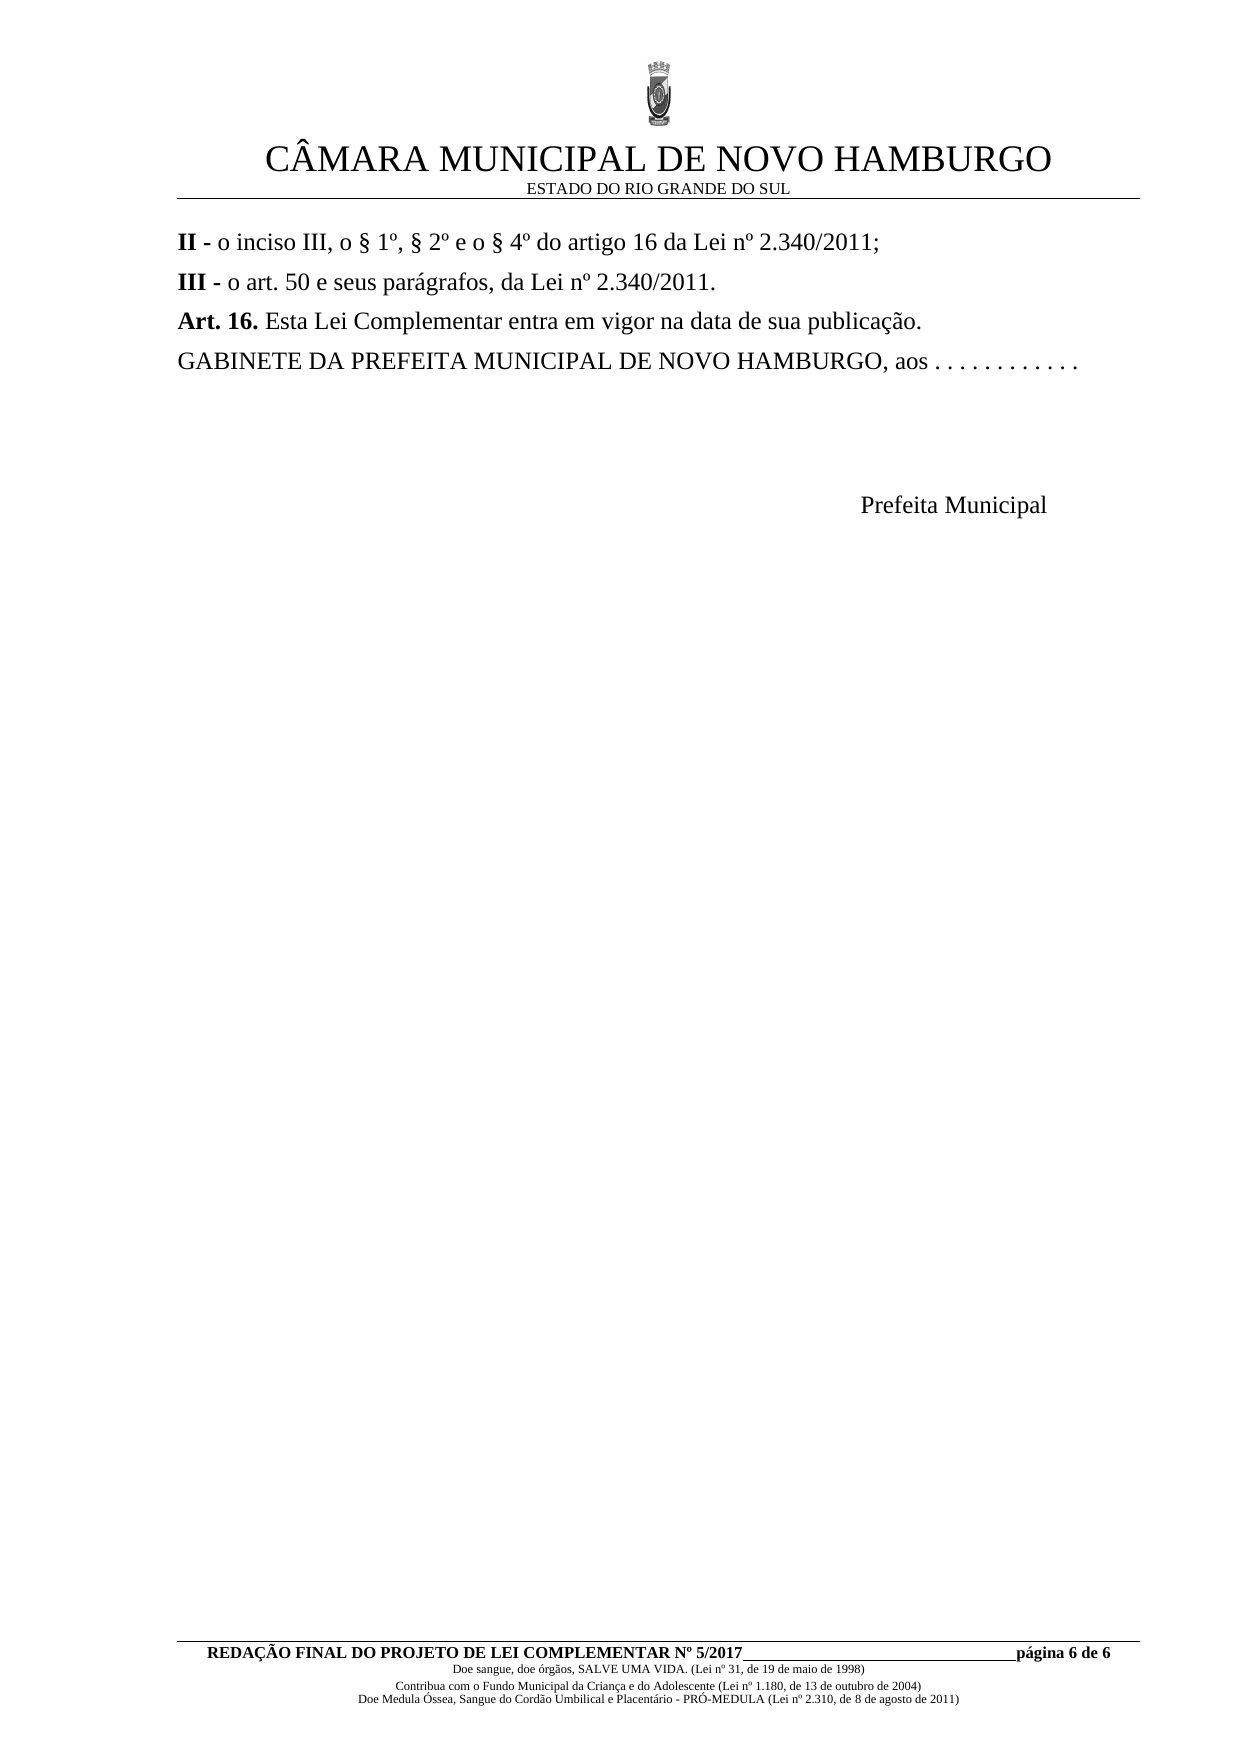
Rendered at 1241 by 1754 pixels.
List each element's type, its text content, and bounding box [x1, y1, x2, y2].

text Art. 16. Esta Lei Complementar entra em vigor na data de sua publicação. [177, 307, 1140, 335]
text Prefeita Municipal [768, 491, 1140, 519]
text GABINETE DA PREFEITA MUNICIPAL DE NOVO HAMBURGO, aos . . . . . . . . . . . . [177, 347, 1140, 375]
text III - o art. 50 e seus parágrafos, da Lei nº 2.340/2011. [177, 268, 1140, 296]
text II - o inciso III, o § 1º, § 2º e o § 4º do artigo 16 da Lei nº 2.340/2011; [177, 228, 1140, 256]
